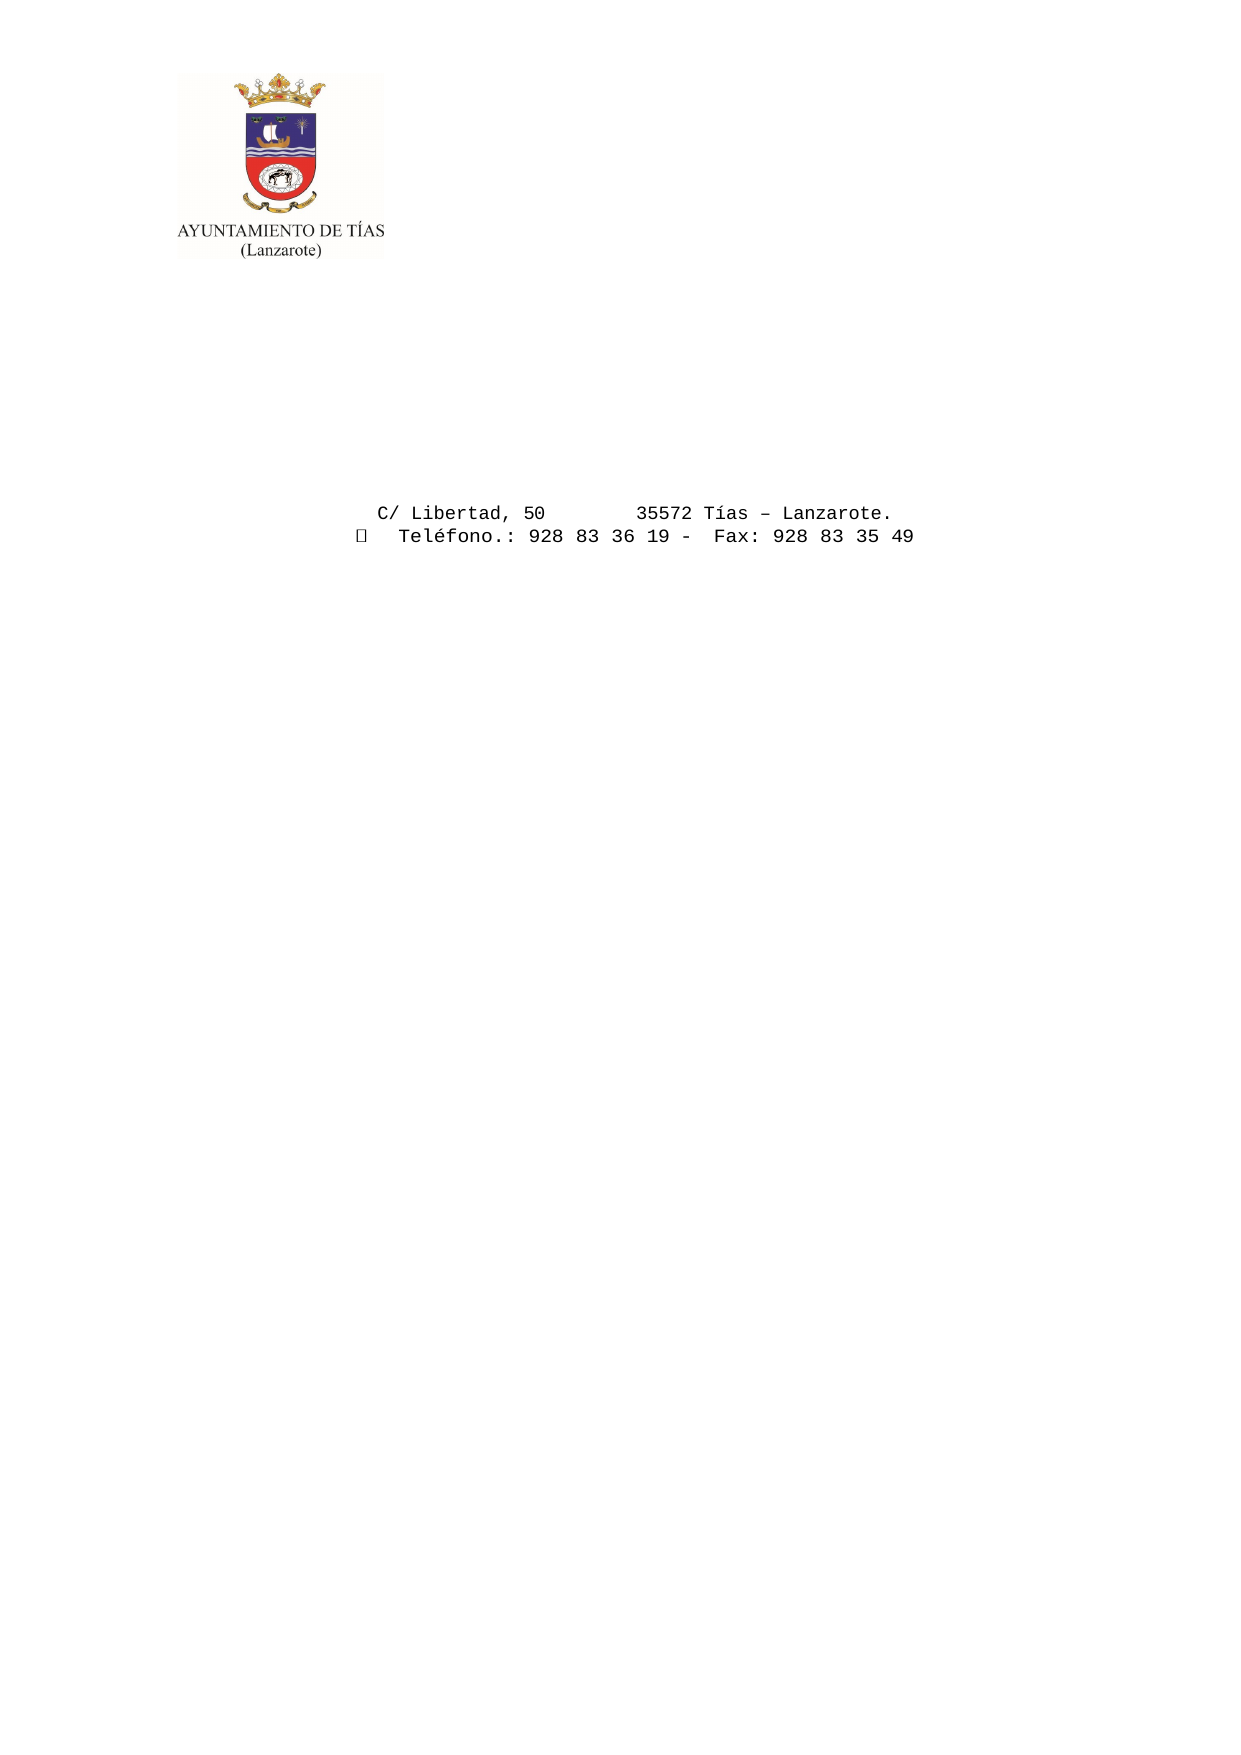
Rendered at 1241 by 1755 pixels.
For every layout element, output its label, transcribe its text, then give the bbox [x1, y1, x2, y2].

text 🕿 Teléfono.: 928 83 36 19 - Fax: 928 83 35 49 [147, 525, 1123, 548]
text C/ Libertad, 50 35572 Tías – Lanzarote. [147, 504, 1123, 525]
